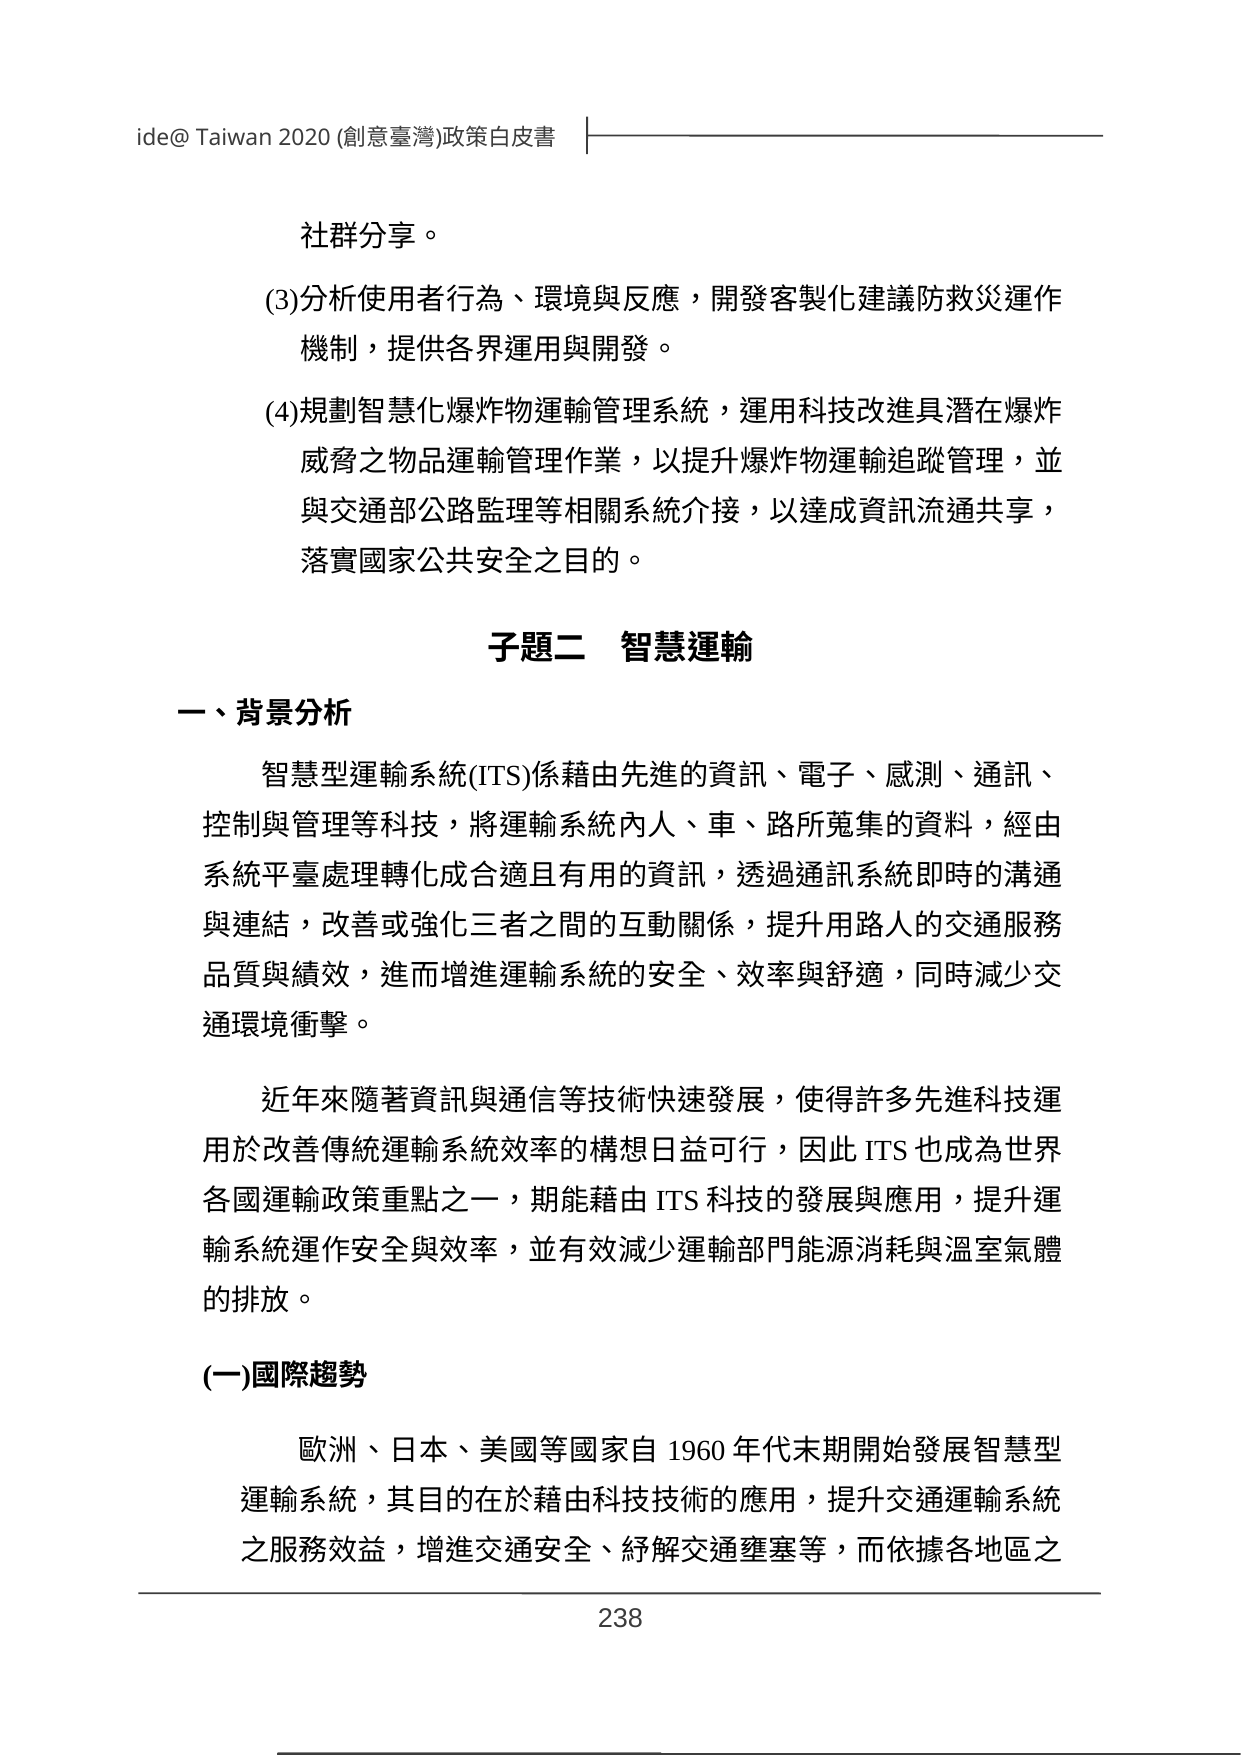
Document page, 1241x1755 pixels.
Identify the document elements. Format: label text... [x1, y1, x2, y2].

text (一)國際趨勢 [202, 1344, 1063, 1394]
text 社群分享。 [265, 207, 1063, 257]
text 子題二 智慧運輸 [177, 619, 1063, 669]
text (4)規劃智慧化爆炸物運輸管理系統，運用科技改進具潛在爆炸威脅之物品運輸管理作業，以提升爆炸物運輸追蹤管理，並與交通部公路監理等相關系統介接，以達成資訊流通共享，落實國家公共安全之目的。 [265, 382, 1063, 582]
text 歐洲、日本、美國等國家自1960年代末期開始發展智慧型運輸系統，其目的在於藉由科技技術的應用，提升交通運輸系統之服務效益，增進交通安全、紓解交通壅塞等，而依據各地區之 [240, 1419, 1063, 1569]
text 智慧型運輸系統(ITS)係藉由先進的資訊、電子、感測、通訊、控制與管理等科技，將運輸系統內人、車、路所蒐集的資料，經由系統平臺處理轉化成合適且有用的資訊，透過通訊系統即時的溝通與連結，改善或強化三者之間的互動關係，提升用路人的交通服務品質與績效，進而增進運輸系統的安全、效率與舒適，同時減少交通環境衝擊。 [202, 744, 1063, 1044]
text (3)分析使用者行為、環境與反應，開發客製化建議防救災運作機制，提供各界運用與開發。 [265, 269, 1063, 369]
text 近年來隨著資訊與通信等技術快速發展，使得許多先進科技運用於改善傳統運輸系統效率的構想日益可行，因此ITS也成為世界各國運輸政策重點之一，期能藉由ITS科技的發展與應用，提升運輸系統運作安全與效率，並有效減少運輸部門能源消耗與溫室氣體的排放。 [202, 1069, 1063, 1319]
text 一、背景分析 [177, 682, 1063, 732]
